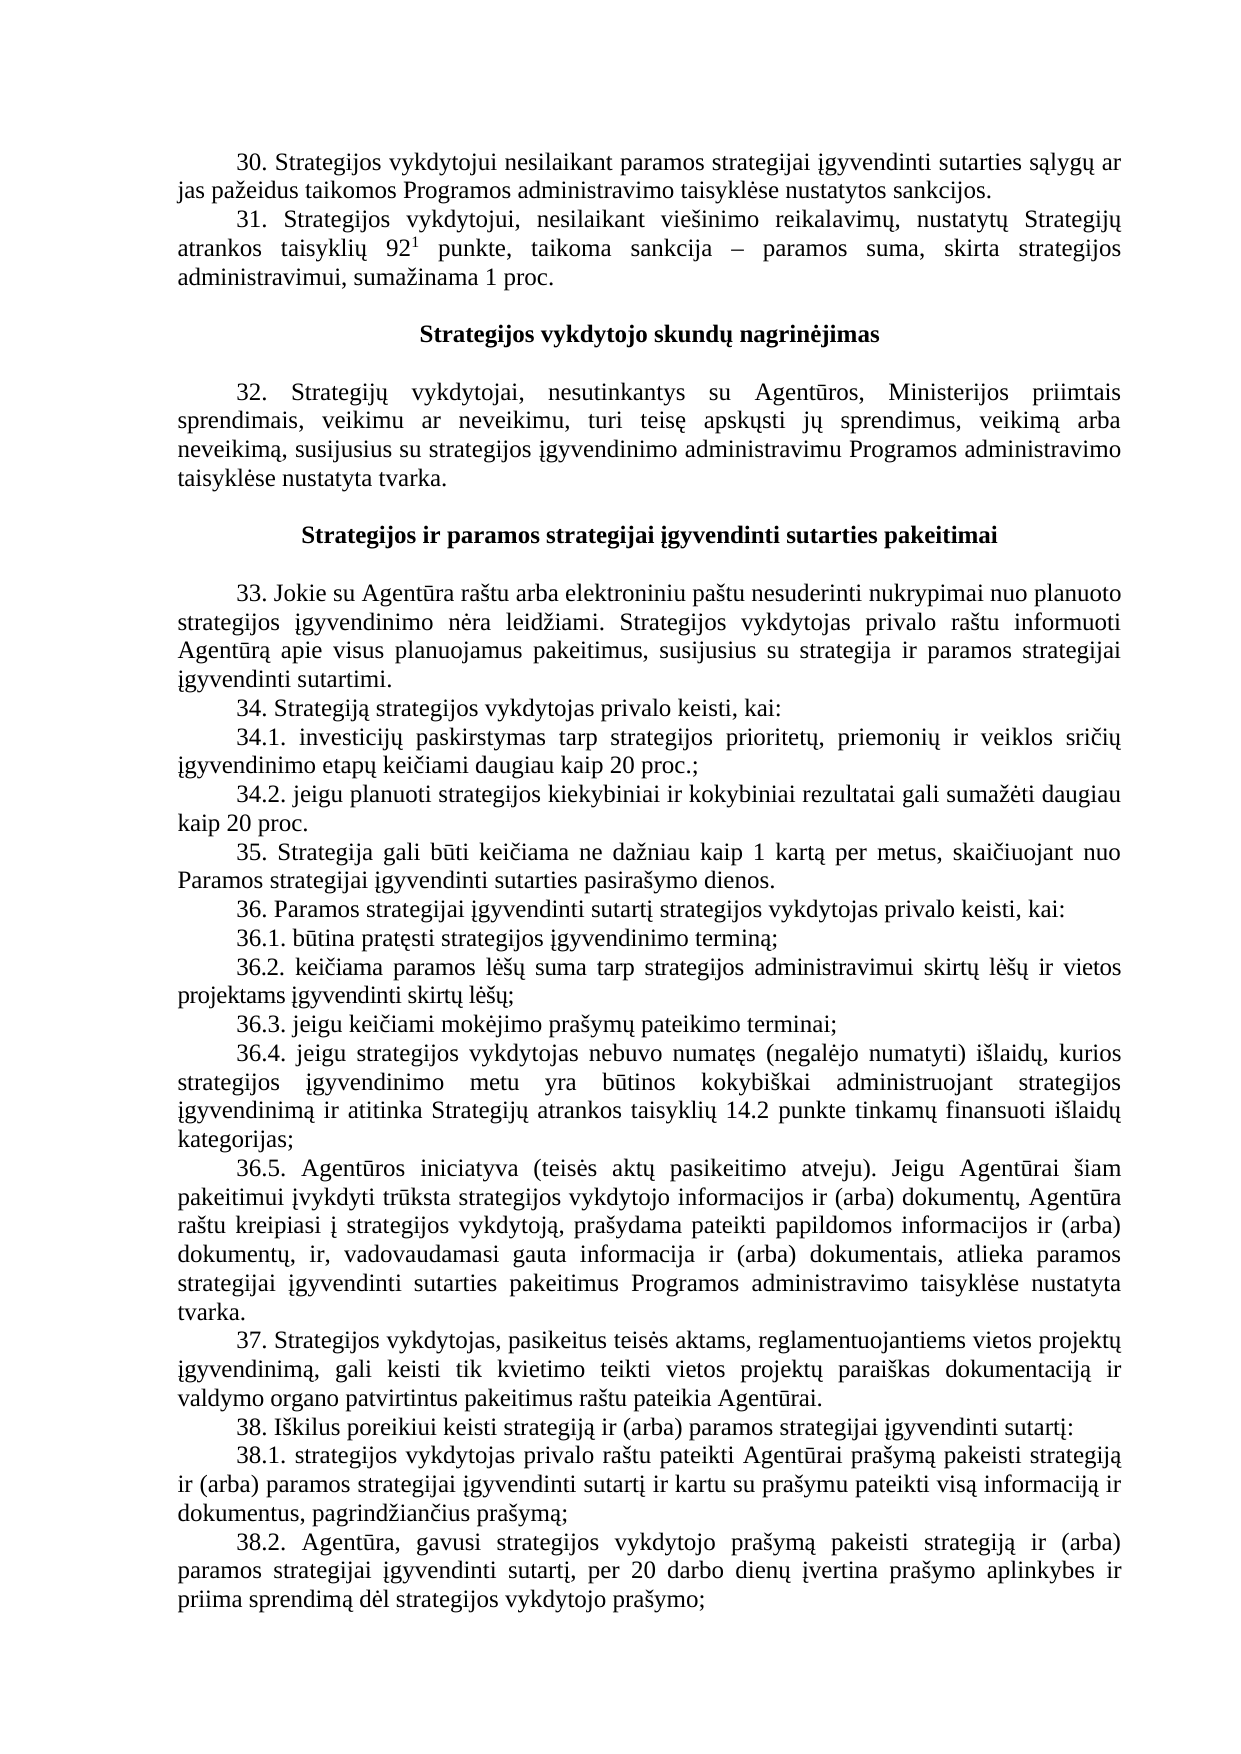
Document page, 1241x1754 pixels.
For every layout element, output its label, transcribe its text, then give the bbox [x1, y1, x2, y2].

text 38.2. Agentūra, gavusi strategijos vykdytojo prašymą pakeisti strategiją ir (arba) paramos strategijai įgyvendinti sutartį, per 20 darbo dienų įvertina prašymo aplinkybes ir priima sprendimą dėl strategijos vykdytojo prašymo; [177, 1527, 1122, 1613]
text 34.1. investicijų paskirstymas tarp strategijos prioritetų, priemonių ir veiklos sričių įgyvendinimo etapų keičiami daugiau kaip 20 proc.; [177, 722, 1122, 779]
text 32. Strategijų vykdytojai, nesutinkantys su Agentūros, Ministerijos priimtais sprendimais, veikimu ar neveikimu, turi teisę apskųsti jų sprendimus, veikimą arba neveikimą, susijusius su strategijos įgyvendinimo administravimu Programos administravimo taisyklėse nustatyta tvarka. [177, 377, 1122, 492]
text 30. Strategijos vykdytojui nesilaikant paramos strategijai įgyvendinti sutarties sąlygų ar jas pažeidus taikomos Programos administravimo taisyklėse nustatytos sankcijos. [177, 147, 1122, 204]
text 38.1. strategijos vykdytojas privalo raštu pateikti Agentūrai prašymą pakeisti strategiją ir (arba) paramos strategijai įgyvendinti sutartį ir kartu su prašymu pateikti visą informaciją ir dokumentus, pagrindžiančius prašymą; [177, 1441, 1122, 1527]
text 35. Strategija gali būti keičiama ne dažniau kaip 1 kartą per metus, skaičiuojant nuo Paramos strategijai įgyvendinti sutarties pasirašymo dienos. [177, 837, 1122, 894]
text 36. Paramos strategijai įgyvendinti sutartį strategijos vykdytojas privalo keisti, kai: [177, 894, 1122, 923]
text 36.3. jeigu keičiami mokėjimo prašymų pateikimo terminai; [177, 1009, 1122, 1038]
text 31. Strategijos vykdytojui, nesilaikant viešinimo reikalavimų, nustatytų Strategijų atrankos taisyklių 921 punkte, taikoma sankcija – paramos suma, skirta strategijos administravimui, sumažinama 1 proc. [177, 204, 1122, 291]
text 37. Strategijos vykdytojas, pasikeitus teisės aktams, reglamentuojantiems vietos projektų įgyvendinimą, gali keisti tik kvietimo teikti vietos projektų paraiškas dokumentaciją ir valdymo organo patvirtintus pakeitimus raštu pateikia Agentūrai. [177, 1326, 1122, 1412]
text 36.1. būtina pratęsti strategijos įgyvendinimo terminą; [177, 923, 1122, 952]
text 33. Jokie su Agentūra raštu arba elektroniniu paštu nesuderinti nukrypimai nuo planuoto strategijos įgyvendinimo nėra leidžiami. Strategijos vykdytojas privalo raštu informuoti Agentūrą apie visus planuojamus pakeitimus, susijusius su strategija ir paramos strategijai įgyvendinti sutartimi. [177, 578, 1122, 693]
text 36.5. Agentūros iniciatyva (teisės aktų pasikeitimo atveju). Jeigu Agentūrai šiam pakeitimui įvykdyti trūksta strategijos vykdytojo informacijos ir (arba) dokumentų, Agentūra raštu kreipiasi į strategijos vykdytoją, prašydama pateikti papildomos informacijos ir (arba) dokumentų, ir, vadovaudamasi gauta informacija ir (arba) dokumentais, atlieka paramos strategijai įgyvendinti sutarties pakeitimus Programos administravimo taisyklėse nustatyta tvarka. [177, 1153, 1122, 1326]
text 34.2. jeigu planuoti strategijos kiekybiniai ir kokybiniai rezultatai gali sumažėti daugiau kaip 20 proc. [177, 779, 1122, 837]
text 34. Strategiją strategijos vykdytojas privalo keisti, kai: [177, 693, 1122, 722]
text Strategijos vykdytojo skundų nagrinėjimas [177, 319, 1122, 348]
text 36.2. keičiama paramos lėšų suma tarp strategijos administravimui skirtų lėšų ir vietos projektams įgyvendinti skirtų lėšų; [177, 952, 1122, 1009]
text 36.4. jeigu strategijos vykdytojas nebuvo numatęs (negalėjo numatyti) išlaidų, kurios strategijos įgyvendinimo metu yra būtinos kokybiškai administruojant strategijos įgyvendinimą ir atitinka Strategijų atrankos taisyklių 14.2 punkte tinkamų finansuoti išlaidų kategorijas; [177, 1038, 1122, 1153]
text Strategijos ir paramos strategijai įgyvendinti sutarties pakeitimai [177, 521, 1122, 549]
text 38. Iškilus poreikiui keisti strategiją ir (arba) paramos strategijai įgyvendinti sutartį: [177, 1412, 1122, 1441]
